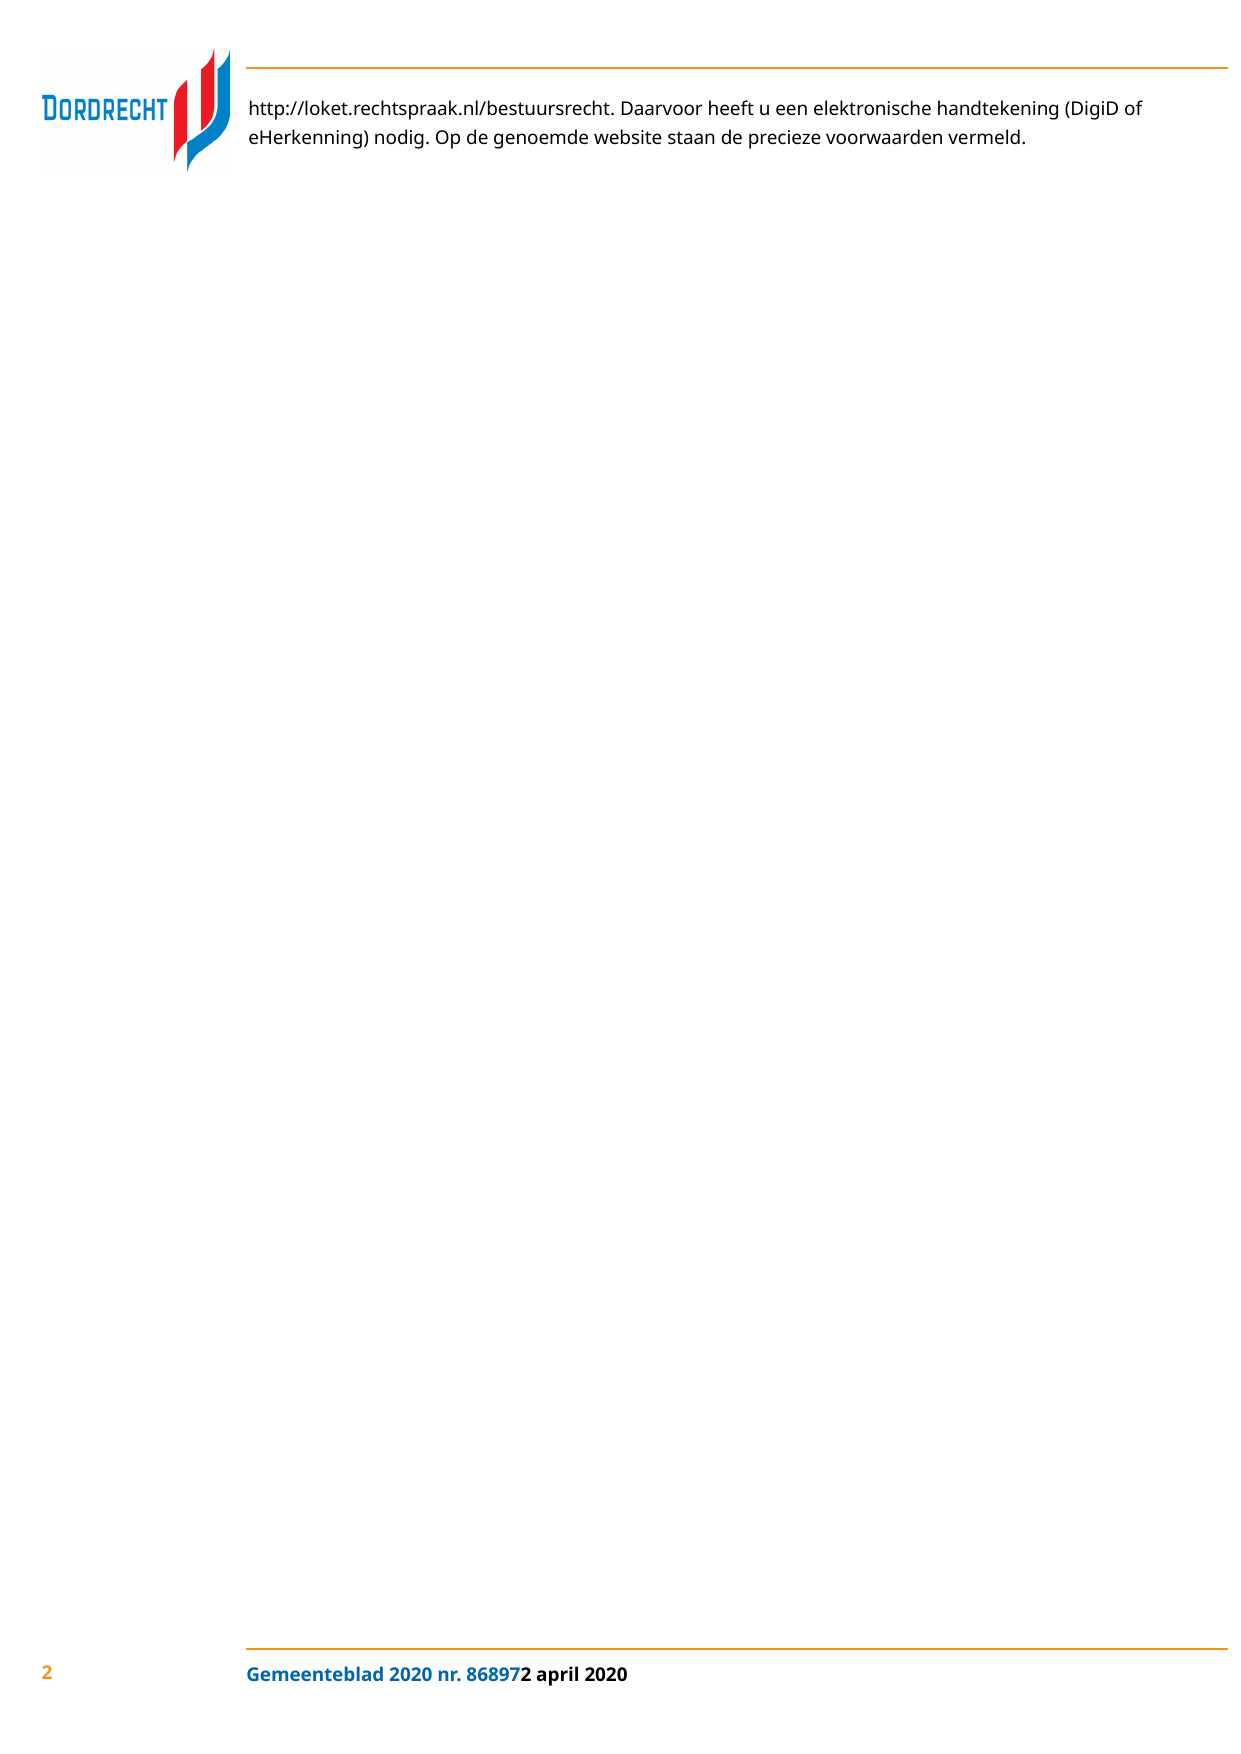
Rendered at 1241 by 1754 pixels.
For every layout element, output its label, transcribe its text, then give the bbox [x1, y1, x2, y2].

text http://loket.rechtspraak.nl/bestuursrecht. Daarvoor heeft u een elektronische handtekening (DigiD of eHerkenning) nodig. Op de genoemde website staan de precieze voorwaarden vermeld. [248, 95, 1152, 150]
picture [41, 47, 231, 172]
